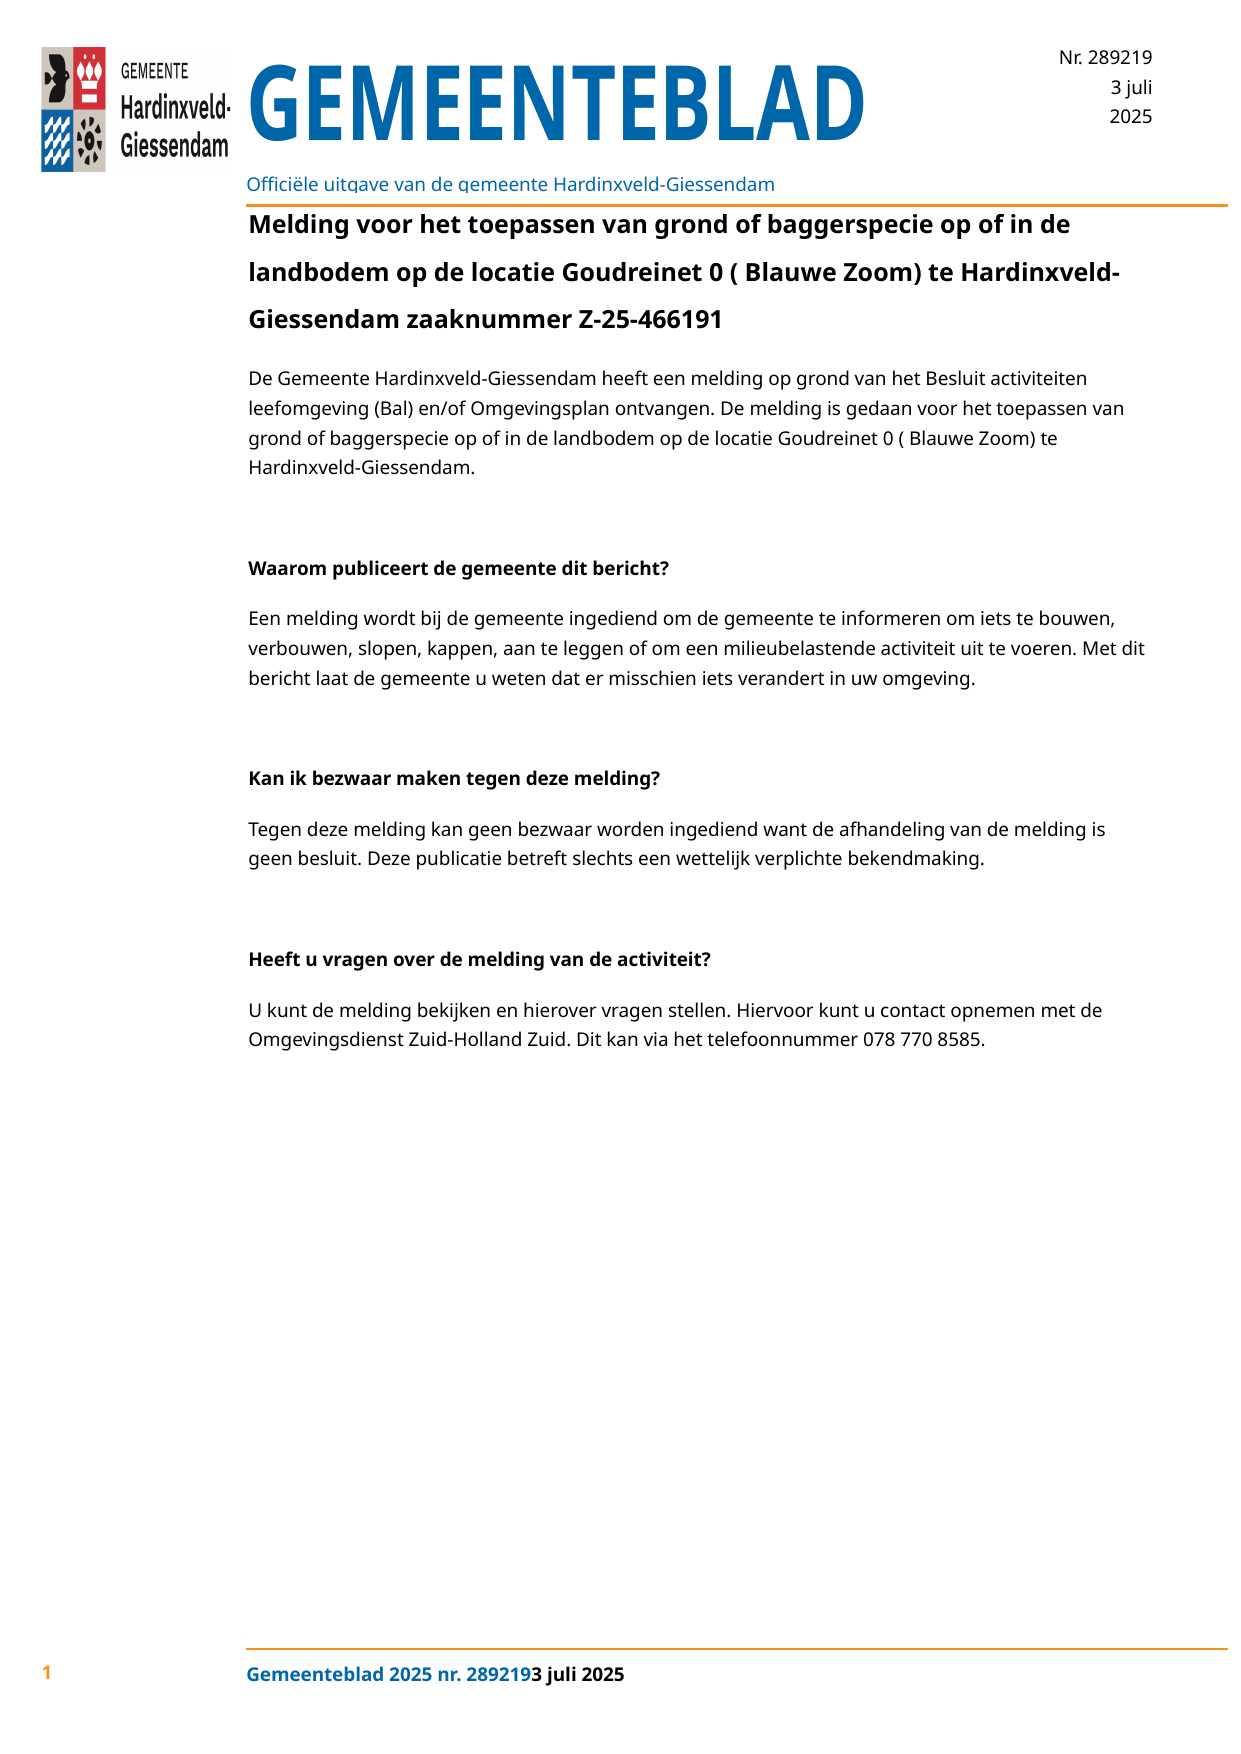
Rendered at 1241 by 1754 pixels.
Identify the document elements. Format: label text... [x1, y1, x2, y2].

text Kan ik bezwaar maken tegen deze melding? [248, 766, 1152, 791]
text Waarom publiceert de gemeente dit bericht? [248, 555, 1152, 581]
text U kunt de melding bekijken en hierover vragen stellen. Hiervoor kunt u contact opnemen met de Omgevingsdienst Zuid-Holland Zuid. Dit kan via het telefoonnummer 078 770 8585. [248, 997, 1152, 1052]
text Tegen deze melding kan geen bezwaar worden ingediend want de afhandeling van de melding is geen besluit. Deze publicatie betreft slechts een wettelijk verplichte bekendmaking. [248, 816, 1152, 871]
text Een melding wordt bij de gemeente ingediend om de gemeente te informeren om iets te bouwen, verbouwen, slopen, kappen, aan te leggen of om een milieubelastende activiteit uit te voeren. Met dit bericht laat de gemeente u weten dat er misschien iets verandert in uw omgeving. [248, 606, 1152, 690]
picture [41, 47, 231, 172]
text Melding voor het toepassen van grond of baggerspecie op of in de landbodem op de locatie Goudreinet 0 ( Blauwe Zoom) te Hardinxveld-Giessendam zaaknummer Z-25-466191 [248, 207, 1152, 336]
text De Gemeente Hardinxveld-Giessendam heeft een melding op grond van het Besluit activiteiten leefomgeving (Bal) en/of Omgevingsplan ontvangen. De melding is gedaan voor het toepassen van grond of baggerspecie op of in de landbodem op de locatie Goudreinet 0 ( Blauwe Zoom) te Hardinxveld-Giessendam. [248, 366, 1152, 480]
text Heeft u vragen over de melding van de activiteit? [248, 946, 1152, 972]
